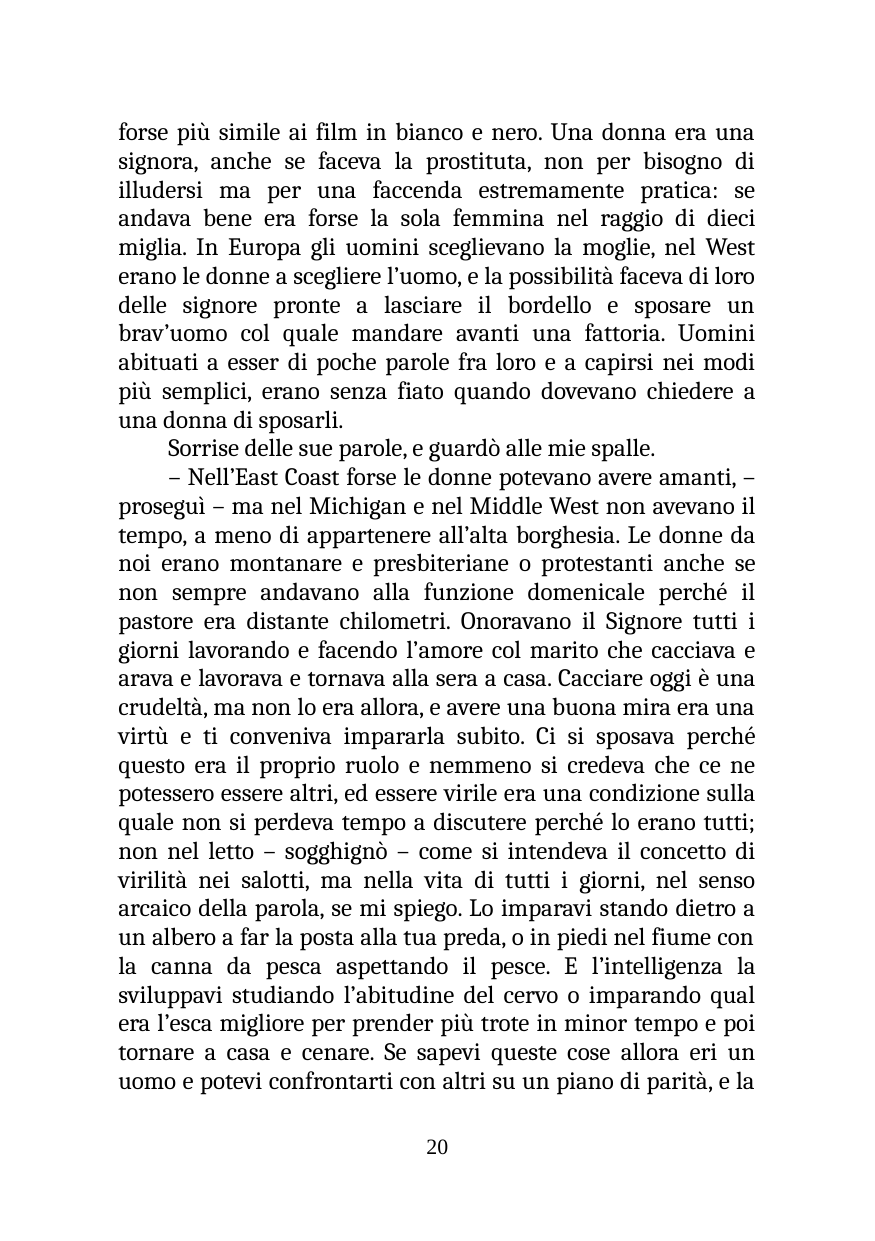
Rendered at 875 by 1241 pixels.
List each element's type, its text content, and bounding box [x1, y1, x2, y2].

text forse più simile ai film in bianco e nero. Una donna era una signora, anche se faceva la prostituta, non per bisogno di illudersi ma per una faccenda estremamente pratica: se andava bene era forse la sola femmina nel raggio di dieci miglia. In Europa gli uomini sceglievano la moglie, nel West erano le donne a scegliere l’uomo, e la possibilità faceva di loro delle signore pronte a lasciare il bordello e sposare un brav’uomo col quale mandare avanti una fattoria. Uomini abituati a esser di poche parole fra loro e a capirsi nei modi più semplici, erano senza fiato quando dovevano chiedere a una donna di sposarli. [118, 118, 756, 434]
text Sorrise delle sue parole, e guardò alle mie spalle. [118, 434, 756, 463]
text – Nell’East Coast forse le donne potevano avere amanti, – proseguì – ma nel Michigan e nel Middle West non avevano il tempo, a meno di appartenere all’alta borghesia. Le donne da noi erano montanare e presbiteriane o protestanti anche se non sempre andavano alla funzione domenicale perché il pastore era distante chilometri. Onoravano il Signore tutti i giorni lavorando e facendo l’amore col marito che cacciava e arava e lavorava e tornava alla sera a casa. Cacciare oggi è una crudeltà, ma non lo era allora, e avere una buona mira era una virtù e ti conveniva impararla subito. Ci si sposava perché questo era il proprio ruolo e nemmeno si credeva che ce ne potessero essere altri, ed essere virile era una condizione sulla quale non si perdeva tempo a discutere perché lo erano tutti; non nel letto – sogghignò – come si intendeva il concetto di virilità nei salotti, ma nella vita di tutti i giorni, nel senso arcaico della parola, se mi spiego. Lo imparavi stando dietro a un albero a far la posta alla tua preda, o in piedi nel fiume con la canna da pesca aspettando il pesce. E l’intelligenza la sviluppavi studiando l’abitudine del cervo o imparando qual era l’esca migliore per prender più trote in minor tempo e poi tornare a casa e cenare. Se sapevi queste cose allora eri un uomo e potevi confrontarti con altri su un piano di parità, e la [118, 463, 756, 1096]
